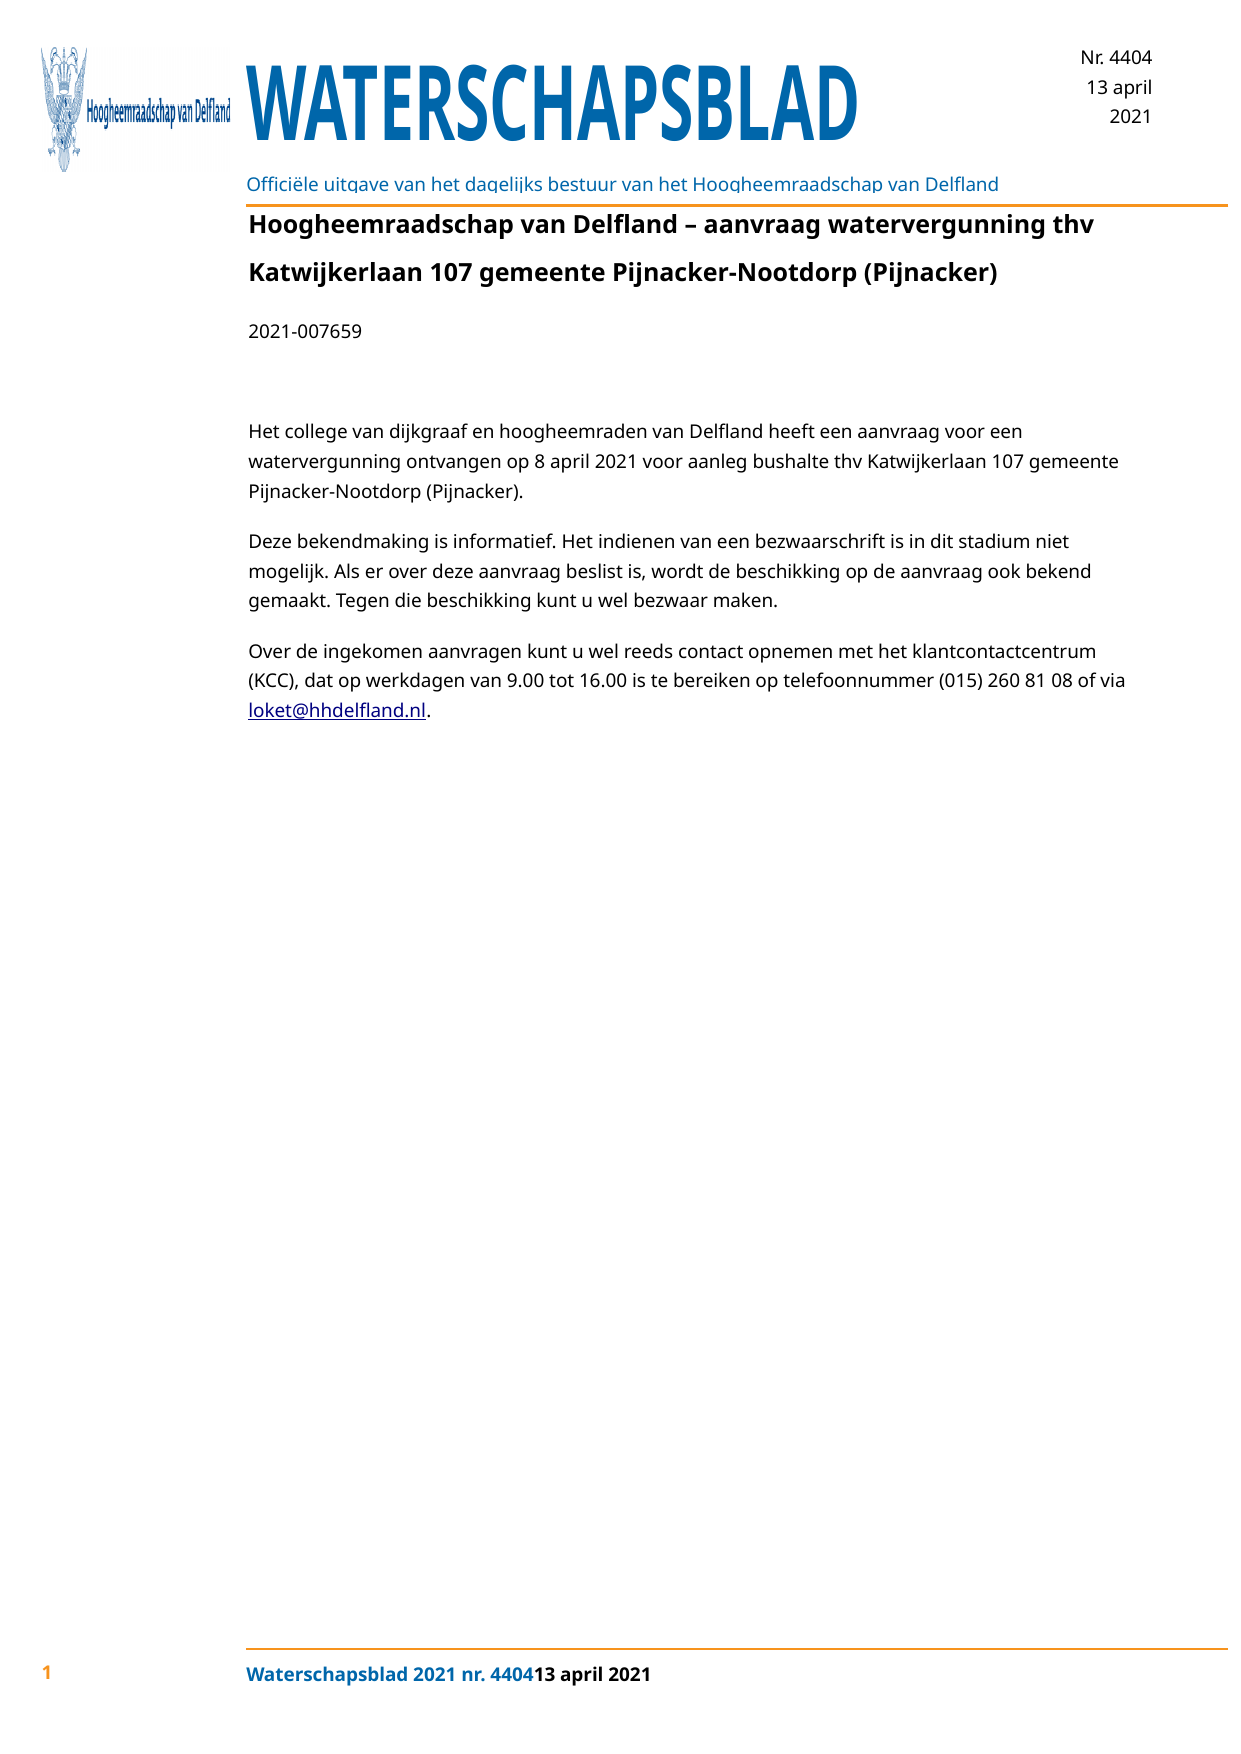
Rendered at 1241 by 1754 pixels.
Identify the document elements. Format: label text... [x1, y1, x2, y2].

text Het college van dijkgraaf en hoogheemraden van Delfland heeft een aanvraag voor een watervergunning ontvangen op 8 april 2021 voor aanleg bushalte thv Katwijkerlaan 107 gemeente Pijnacker-Nootdorp (Pijnacker). [248, 419, 1152, 504]
text Deze bekendmaking is informatief. Het indienen van een bezwaarschrift is in dit stadium niet mogelijk. Als er over deze aanvraag beslist is, wordt de beschikking op de aanvraag ook bekend gemaakt. Tegen die beschikking kunt u wel bezwaar maken. [248, 528, 1152, 613]
text Over de ingekomen aanvragen kunt u wel reeds contact opnemen met het klantcontactcentrum (KCC), dat op werkdagen van 9.00 tot 16.00 is te bereiken op telefoonnummer (015) 260 81 08 of via loket@hhdelfland.nl. [248, 638, 1152, 723]
picture [41, 47, 231, 172]
text 2021-007659 [248, 318, 1152, 344]
text Hoogheemraadschap van Delfland – aanvraag watervergunning thv Katwijkerlaan 107 gemeente Pijnacker-Nootdorp (Pijnacker) [248, 207, 1152, 288]
